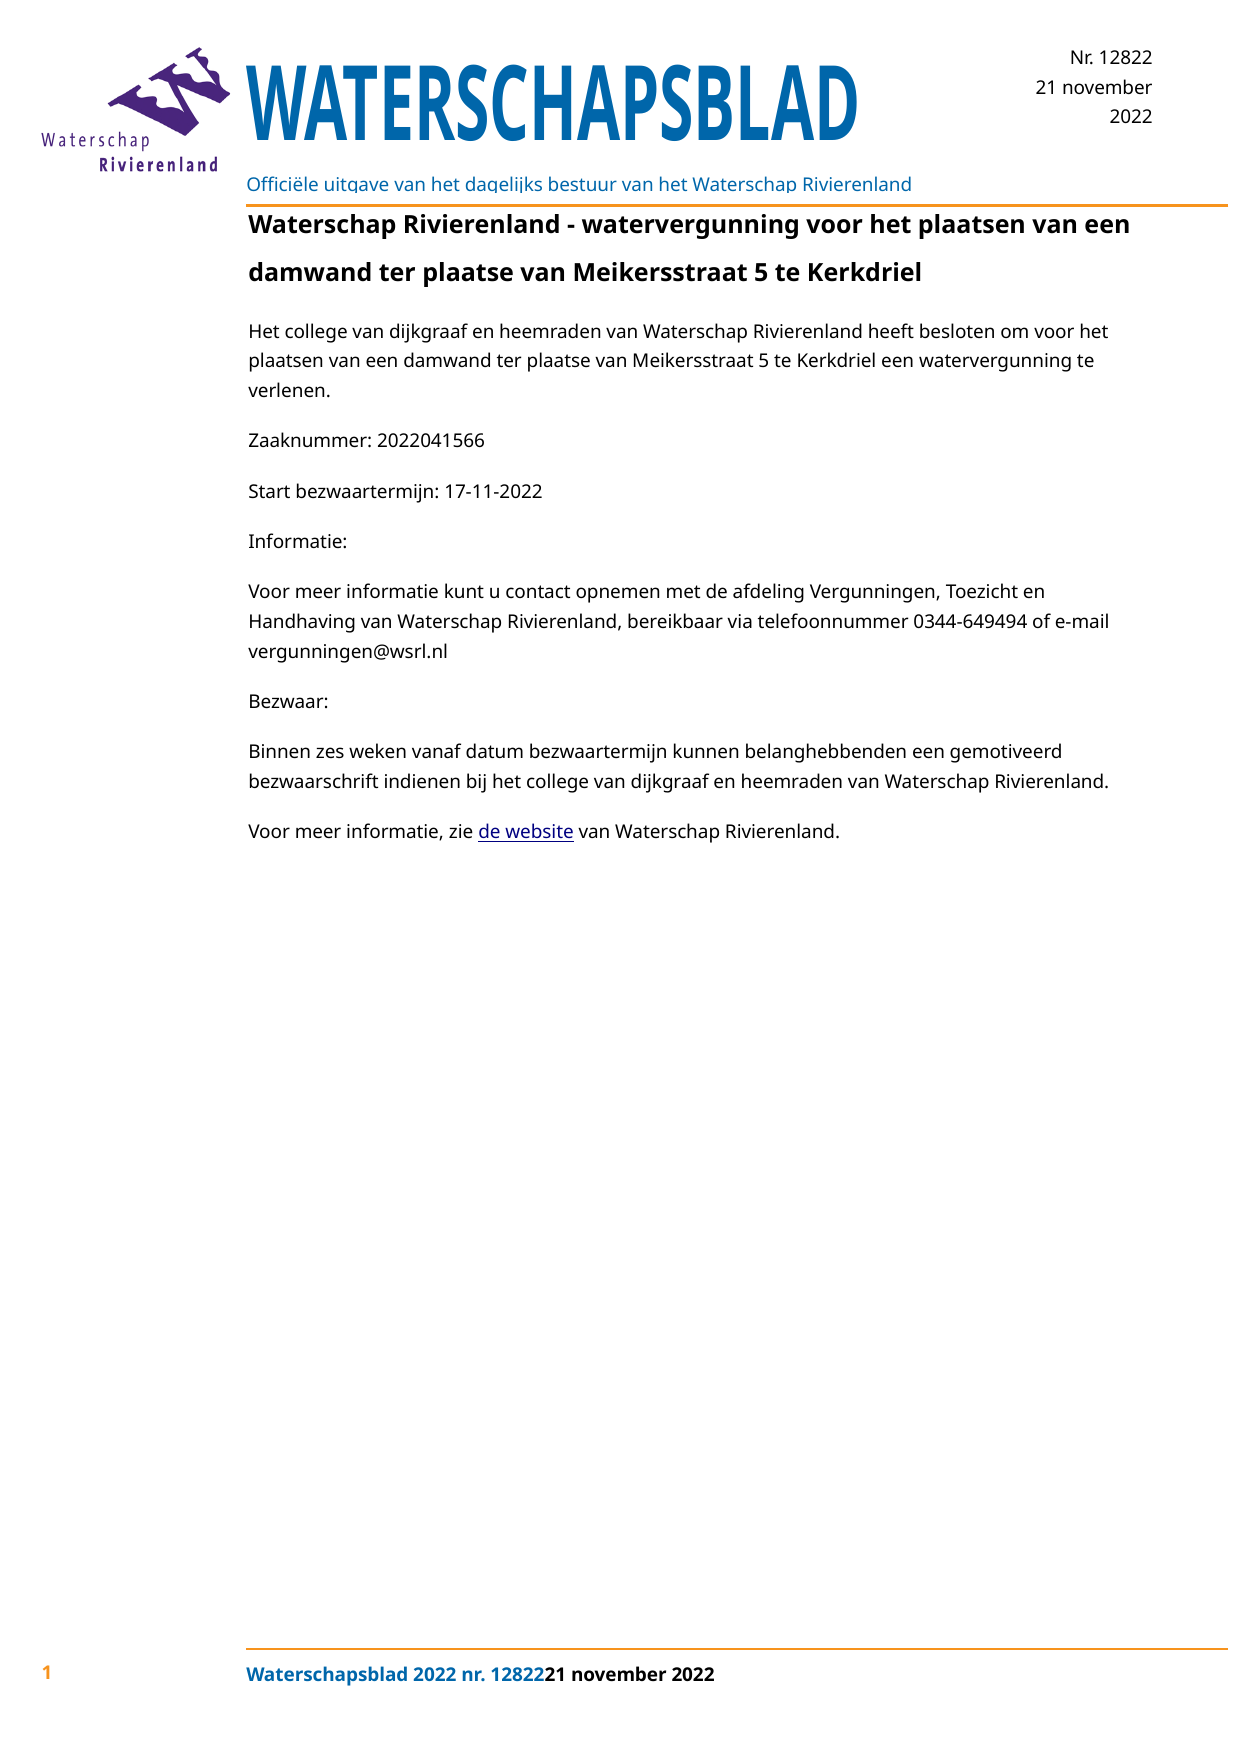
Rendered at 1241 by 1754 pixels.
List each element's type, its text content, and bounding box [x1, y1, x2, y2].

text Voor meer informatie kunt u contact opnemen met de afdeling Vergunningen, Toezicht en Handhaving van Waterschap Rivierenland, bereikbaar via telefoonnummer 0344-649494 of e-mail vergunningen@wsrl.nl [248, 579, 1152, 664]
text Start bezwaartermijn: 17-11-2022 [248, 478, 1152, 504]
text Zaaknummer: 2022041566 [248, 427, 1152, 453]
text Bezwaar: [248, 688, 1152, 714]
picture [41, 47, 231, 172]
text Het college van dijkgraaf en heemraden van Waterschap Rivierenland heeft besloten om voor het plaatsen van een damwand ter plaatse van Meikersstraat 5 te Kerkdriel een watervergunning te verlenen. [248, 318, 1152, 403]
text Binnen zes weken vanaf datum bezwaartermijn kunnen belanghebbenden een gemotiveerd bezwaarschrift indienen bij het college van dijkgraaf en heemraden van Waterschap Rivierenland. [248, 739, 1152, 794]
text Waterschap Rivierenland - watervergunning voor het plaatsen van een damwand ter plaatse van Meikersstraat 5 te Kerkdriel [248, 207, 1152, 288]
text Informatie: [248, 528, 1152, 554]
text Voor meer informatie, zie de website van Waterschap Rivierenland. [248, 819, 1152, 844]
